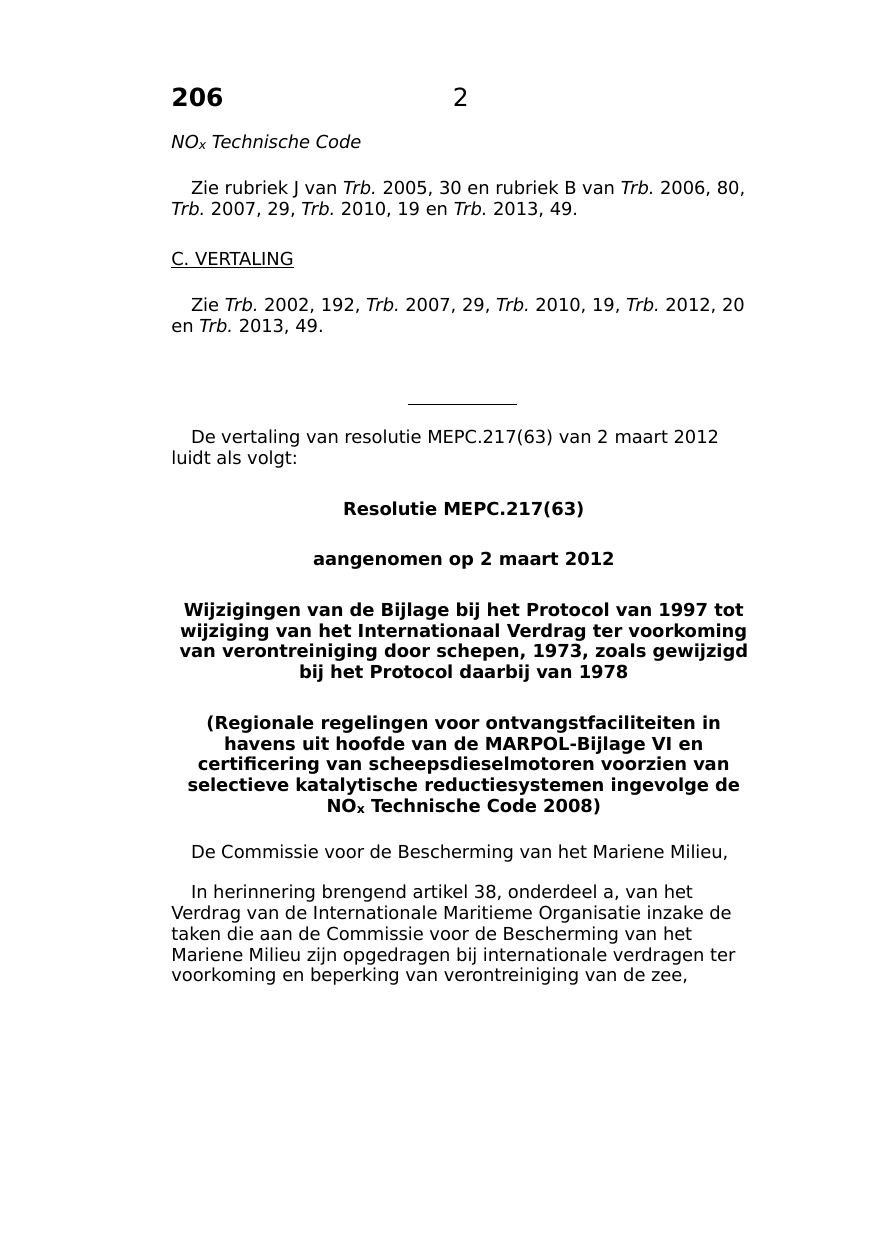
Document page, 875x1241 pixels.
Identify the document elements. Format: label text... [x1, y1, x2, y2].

text De vertaling van resolutie MEPC.217(63) van 2 maart 2012 luidt als volgt: [171, 427, 756, 468]
subtitle (Regionale regelingen voor ontvangstfaciliteiten in havens uit hoofde van de MARPOL-Bijlage VI en certificering van scheepsdieselmotoren voorzien van selectieve katalytische reductiesystemen ingevolge de NOx Technische Code 2008) [171, 713, 756, 816]
subtitle C. VERTALING [171, 249, 756, 270]
text In herinnering brengend artikel 38, onderdeel a, van het Verdrag van de Internationale Maritieme Organisatie inzake de taken die aan de Commissie voor de Bescherming van het Mariene Milieu zijn opgedragen bij internationale verdragen ter voorkoming en beperking van verontreiniging van de zee, [171, 882, 756, 986]
text Zie rubriek J van Trb. 2005, 30 en rubriek B van Trb. 2006, 80, Trb. 2007, 29, Trb. 2010, 19 en Trb. 2013, 49. [171, 178, 756, 219]
subtitle Wijzigingen van de Bijlage bij het Protocol van 1997 tot wijziging van het Internationaal Verdrag ter voorkoming van verontreiniging door schepen, 1973, zoals gewijzigd bij het Protocol daarbij van 1978 [171, 600, 756, 683]
text Zie Trb. 2002, 192, Trb. 2007, 29, Trb. 2010, 19, Trb. 2012, 20 en Trb. 2013, 49. [171, 295, 756, 336]
subtitle aangenomen op 2 maart 2012 [171, 549, 756, 570]
text De Commissie voor de Bescherming van het Mariene Milieu, [171, 841, 756, 862]
subtitle NOx Technische Code [171, 132, 756, 153]
subtitle Resolutie MEPC.217(63) [171, 498, 756, 519]
